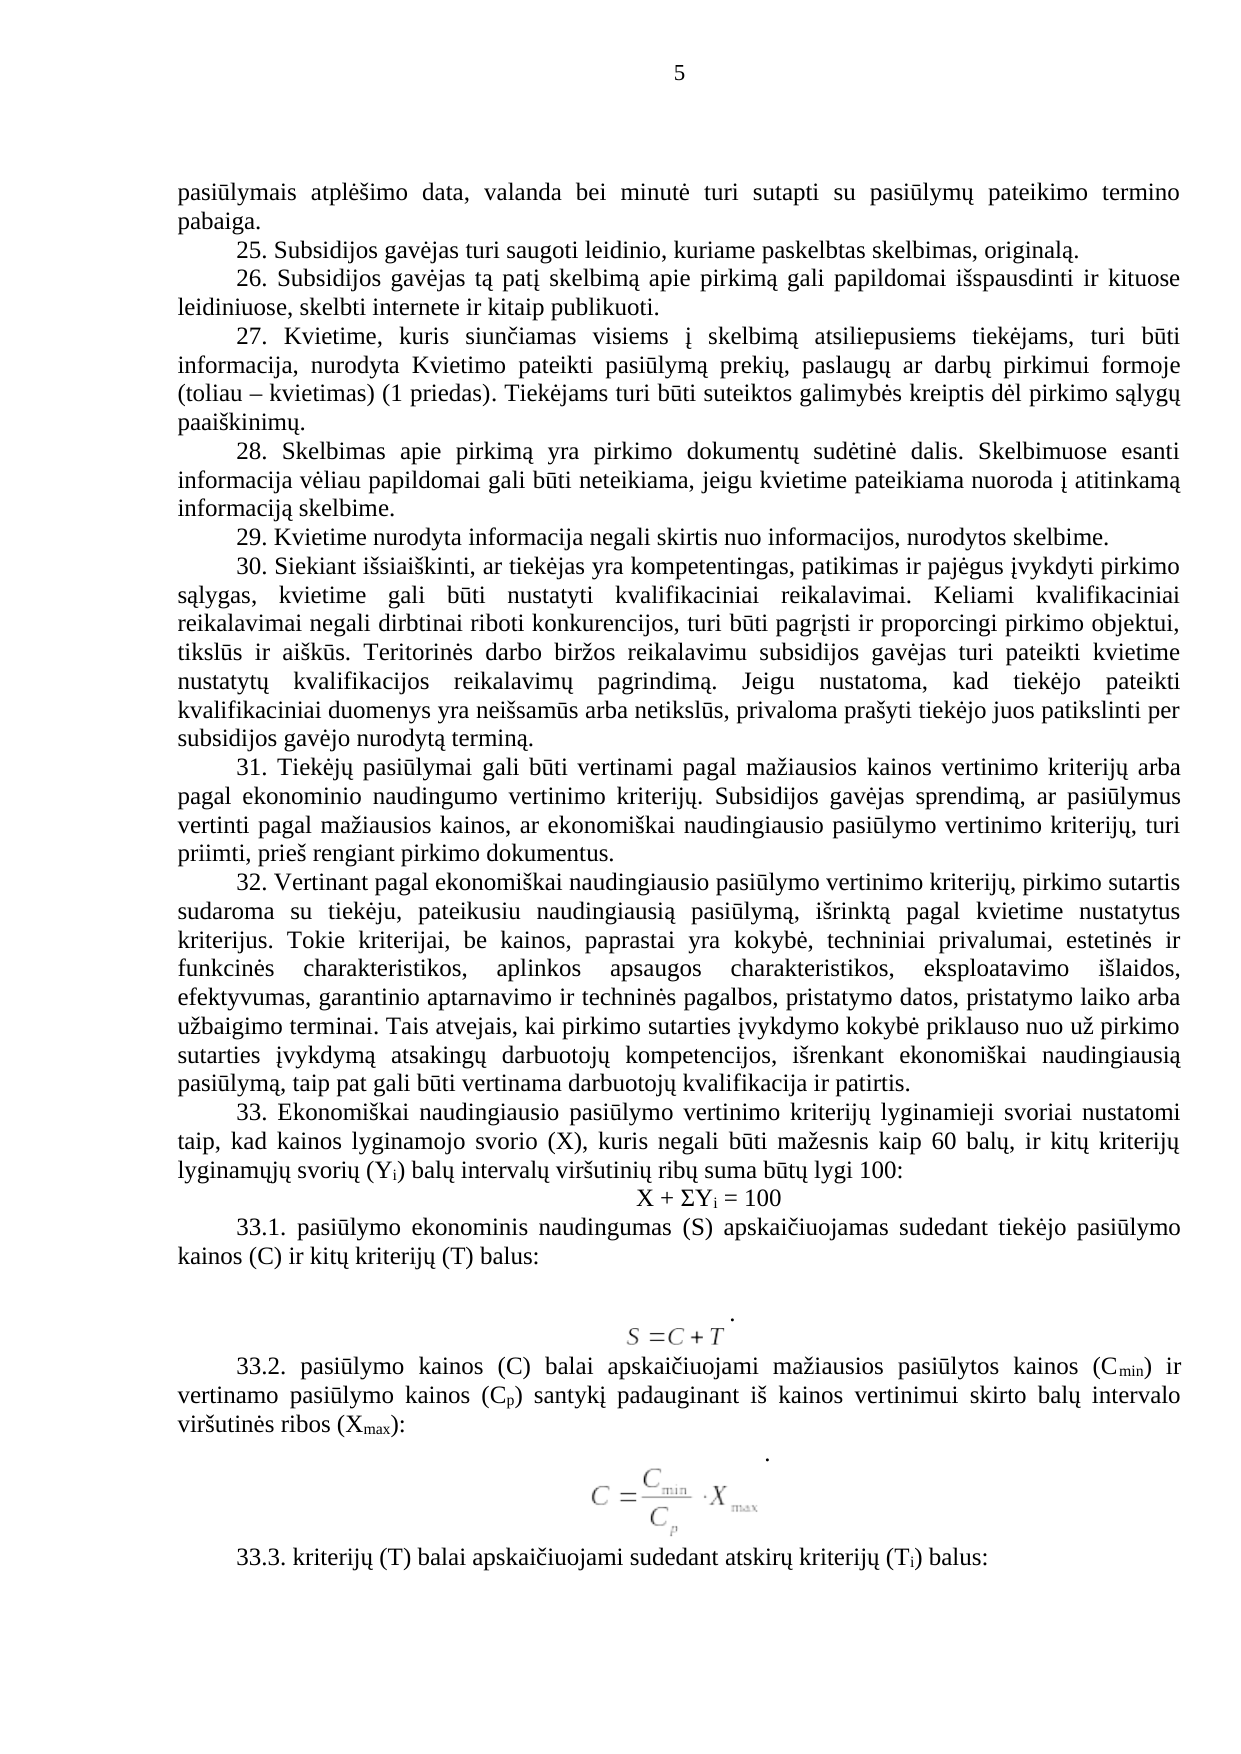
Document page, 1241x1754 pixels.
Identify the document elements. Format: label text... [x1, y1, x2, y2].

text 33. Ekonomiškai naudingiausio pasiūlymo vertinimo kriterijų lyginamieji svoriai nustatomi taip, kad kainos lyginamojo svorio (X), kuris negali būti mažesnis kaip 60 balų, ir kitų kriterijų lyginamųjų svorių (Yi) balų intervalų viršutinių ribų suma būtų lygi 100: [177, 1097, 1181, 1183]
text 33.1. pasiūlymo ekonominis naudingumas (S) apskaičiuojamas sudedant tiekėjo pasiūlymo kainos (C) ir kitų kriterijų (T) balus: [177, 1212, 1181, 1270]
text . [177, 1298, 1181, 1351]
text 29. Kvietime nurodyta informacija negali skirtis nuo informacijos, nurodytos skelbime. [177, 522, 1181, 551]
text 30. Siekiant išsiaiškinti, ar tiekėjas yra kompetentingas, patikimas ir pajėgus įvykdyti pirkimo sąlygas, kvietime gali būti nustatyti kvalifikaciniai reikalavimai. Keliami kvalifikaciniai reikalavimai negali dirbtinai riboti konkurencijos, turi būti pagrįsti ir proporcingi pirkimo objektui, tikslūs ir aiškūs. Teritorinės darbo biržos reikalavimu subsidijos gavėjas turi pateikti kvietime nustatytų kvalifikacijos reikalavimų pagrindimą. Jeigu nustatoma, kad tiekėjo pateikti kvalifikaciniai duomenys yra neišsamūs arba netikslūs, privaloma prašyti tiekėjo juos patikslinti per subsidijos gavėjo nurodytą terminą. [177, 551, 1181, 752]
text 33.2. pasiūlymo kainos (C) balai apskaičiuojami mažiausios pasiūlytos kainos (Cmin) ir vertinamo pasiūlymo kainos (Cp) santykį padauginant iš kainos vertinimui skirto balų intervalo viršutinės ribos (Xmax): [177, 1351, 1181, 1438]
text . [177, 1438, 1181, 1542]
text 32. Vertinant pagal ekonomiškai naudingiausio pasiūlymo vertinimo kriterijų, pirkimo sutartis sudaroma su tiekėju, pateikusiu naudingiausią pasiūlymą, išrinktą pagal kvietime nustatytus kriterijus. Tokie kriterijai, be kainos, paprastai yra kokybė, techniniai privalumai, estetinės ir funkcinės charakteristikos, aplinkos apsaugos charakteristikos, eksploatavimo išlaidos, efektyvumas, garantinio aptarnavimo ir techninės pagalbos, pristatymo datos, pristatymo laiko arba užbaigimo terminai. Tais atvejais, kai pirkimo sutarties įvykdymo kokybė priklauso nuo už pirkimo sutarties įvykdymą atsakingų darbuotojų kompetencijos, išrenkant ekonomiškai naudingiausią pasiūlymą, taip pat gali būti vertinama darbuotojų kvalifikacija ir patirtis. [177, 867, 1181, 1097]
text 31. Tiekėjų pasiūlymai gali būti vertinami pagal mažiausios kainos vertinimo kriterijų arba pagal ekonominio naudingumo vertinimo kriterijų. Subsidijos gavėjas sprendimą, ar pasiūlymus vertinti pagal mažiausios kainos, ar ekonomiškai naudingiausio pasiūlymo vertinimo kriterijų, turi priimti, prieš rengiant pirkimo dokumentus. [177, 752, 1181, 867]
text 28. Skelbimas apie pirkimą yra pirkimo dokumentų sudėtinė dalis. Skelbimuose esanti informacija vėliau papildomai gali būti neteikiama, jeigu kvietime pateikiama nuoroda į atitinkamą informaciją skelbime. [177, 436, 1181, 522]
text 25. Subsidijos gavėjas turi saugoti leidinio, kuriame paskelbtas skelbimas, originalą. [177, 235, 1181, 263]
text 33.3. kriterijų (T) balai apskaičiuojami sudedant atskirų kriterijų (Ti) balus: [177, 1542, 1181, 1571]
text 26. Subsidijos gavėjas tą patį skelbimą apie pirkimą gali papildomai išspausdinti ir kituose leidiniuose, skelbti internete ir kitaip publikuoti. [177, 263, 1181, 321]
text 27. Kvietime, kuris siunčiamas visiems į skelbimą atsiliepusiems tiekėjams, turi būti informacija, nurodyta Kvietimo pateikti pasiūlymą prekių, paslaugų ar darbų pirkimui formoje (toliau – kvietimas) (1 priedas). Tiekėjams turi būti suteiktos galimybės kreiptis dėl pirkimo sąlygų paaiškinimų. [177, 321, 1181, 436]
text X + ΣYi = 100 [177, 1183, 1181, 1212]
text pasiūlymais atplėšimo data, valanda bei minutė turi sutapti su pasiūlymų pateikimo termino pabaiga. [177, 177, 1181, 235]
